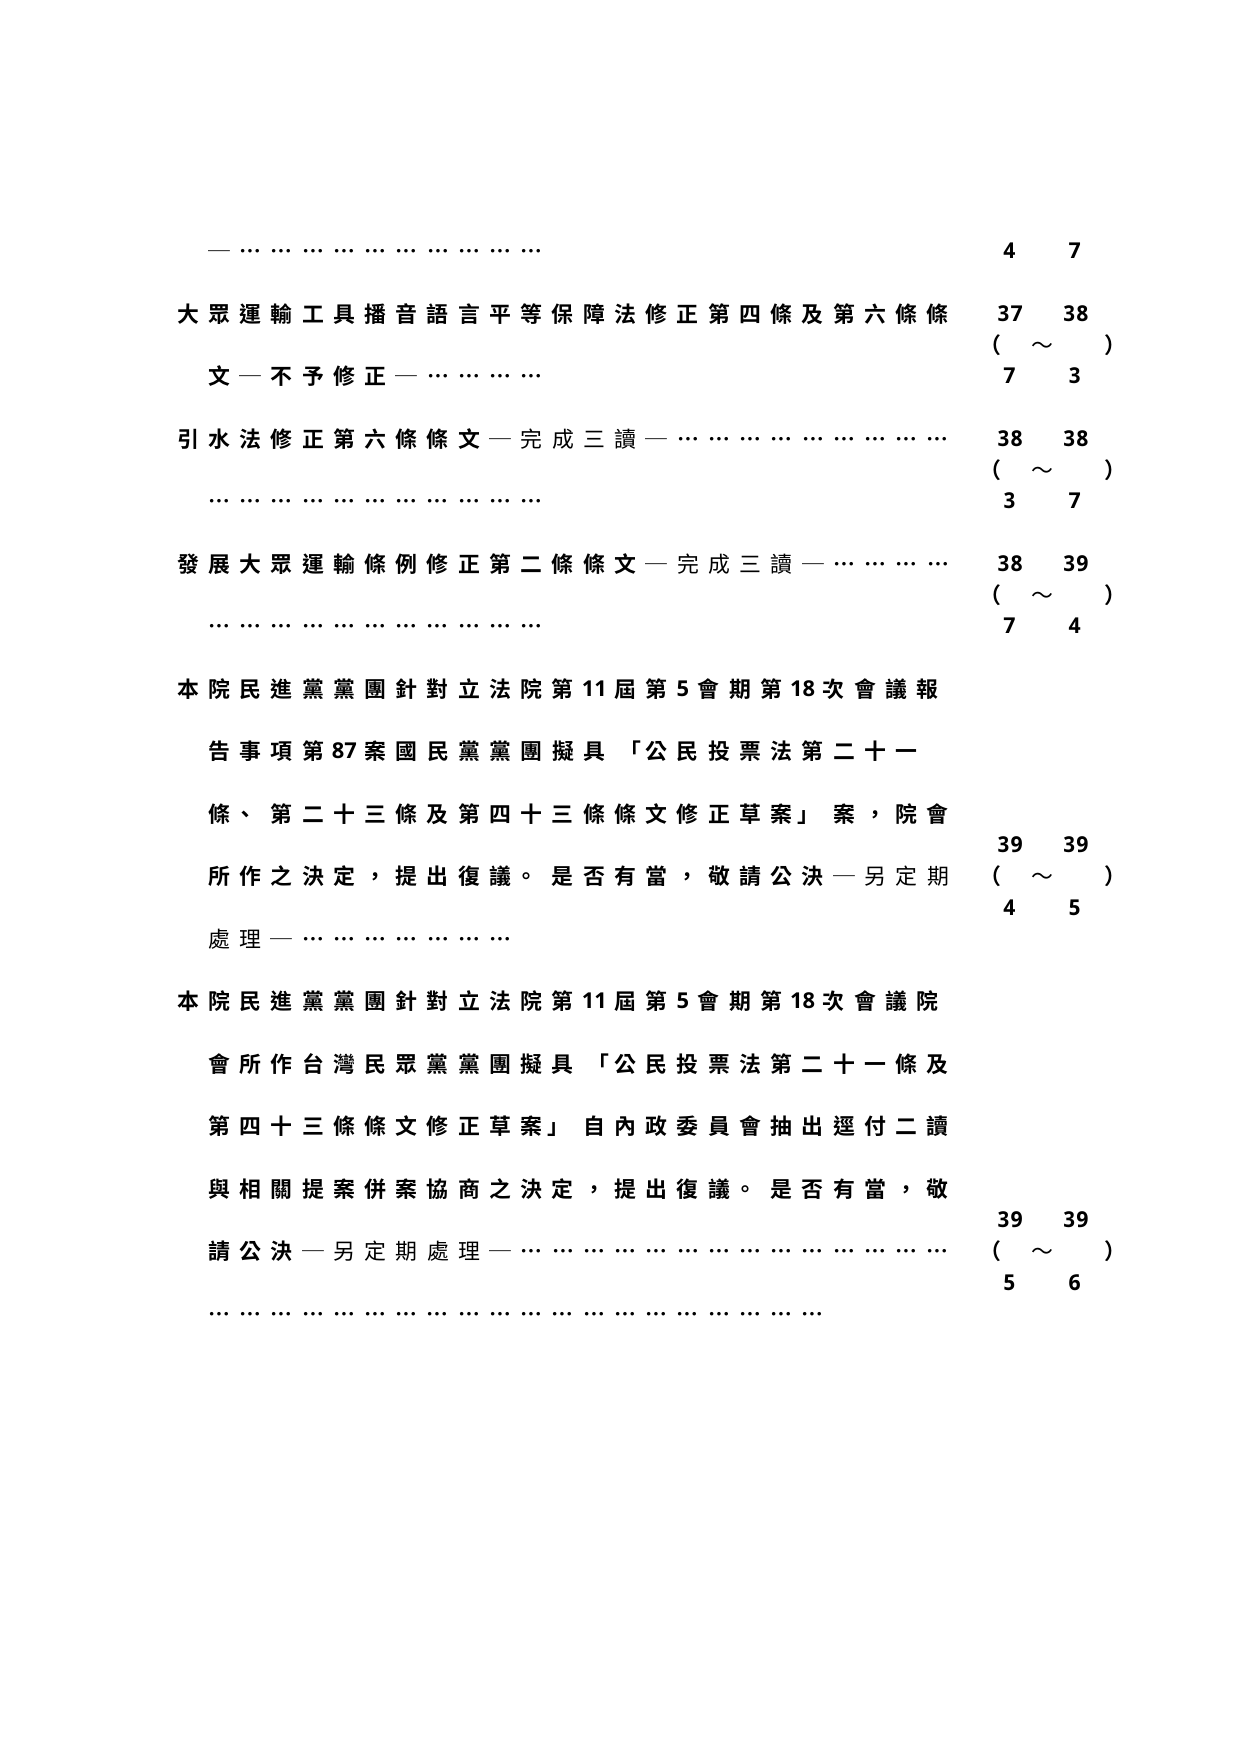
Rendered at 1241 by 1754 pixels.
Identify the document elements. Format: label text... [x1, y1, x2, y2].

table_cell ─………………………… [150, 219, 967, 281]
table_cell 396 [1053, 969, 1091, 1344]
table_cell 377 [986, 281, 1023, 406]
table_cell （ [967, 656, 986, 969]
table_cell （ [967, 969, 986, 1344]
table_cell 引水法修正第六條條文─完成三讀─…………………………………………………… [150, 406, 967, 531]
table_cell 發展大眾運輸條例修正第二條條文─完成三讀─……………………………………… [150, 531, 967, 656]
table_cell 387 [1053, 406, 1091, 531]
table_cell ） [1091, 656, 1108, 969]
table_cell 7 [1053, 219, 1091, 281]
table_cell ） [1091, 969, 1108, 1344]
table_cell 395 [986, 969, 1023, 1344]
table_cell 394 [986, 656, 1023, 969]
table_cell ～ [1023, 969, 1053, 1344]
table_cell 383 [986, 406, 1023, 531]
table_cell （ [967, 531, 986, 656]
table_cell ） [1091, 531, 1108, 656]
table_cell （ [967, 406, 986, 531]
table_cell ～ [1023, 531, 1053, 656]
table_cell 大眾運輸工具播音語言平等保障法修正第四條及第六條條文─不予修正─………… [150, 281, 967, 406]
table_cell 本院民進黨黨團針對立法院第11屆第5會期第18次會議報告事項第87案國民黨黨團擬具「公民投票法第二十一條、第二十三條及第四十三條條文修正草案」案，院會所作之決定，提出復議。是否有當，敬請公決─另定期處理─………………… [150, 656, 967, 969]
table_cell ～ [1023, 406, 1053, 531]
table_cell ～ [1023, 656, 1053, 969]
table_cell ～ [1023, 281, 1053, 406]
table_cell 383 [1053, 281, 1091, 406]
table_cell 387 [986, 531, 1023, 656]
table_cell 395 [1053, 656, 1091, 969]
table_cell 344 [986, 219, 1023, 281]
table_cell [1023, 219, 1053, 281]
table_cell ） [1091, 219, 1108, 281]
table_cell 394 [1053, 531, 1091, 656]
table_cell （ [967, 281, 986, 406]
table_cell ） [1091, 406, 1108, 531]
table_cell ） [1091, 281, 1108, 406]
table_cell 本院民進黨黨團針對立法院第11屆第5會期第18次會議院會所作台灣民眾黨黨團擬具「公民投票法第二十一條及第四十三條條文修正草案」自內政委員會抽出逕付二讀與相關提案併案協商之決定，提出復議。是否有當，敬請公決─另定期處理─………………………………………………………………………………………… [150, 969, 967, 1344]
table_cell （ [967, 219, 986, 281]
